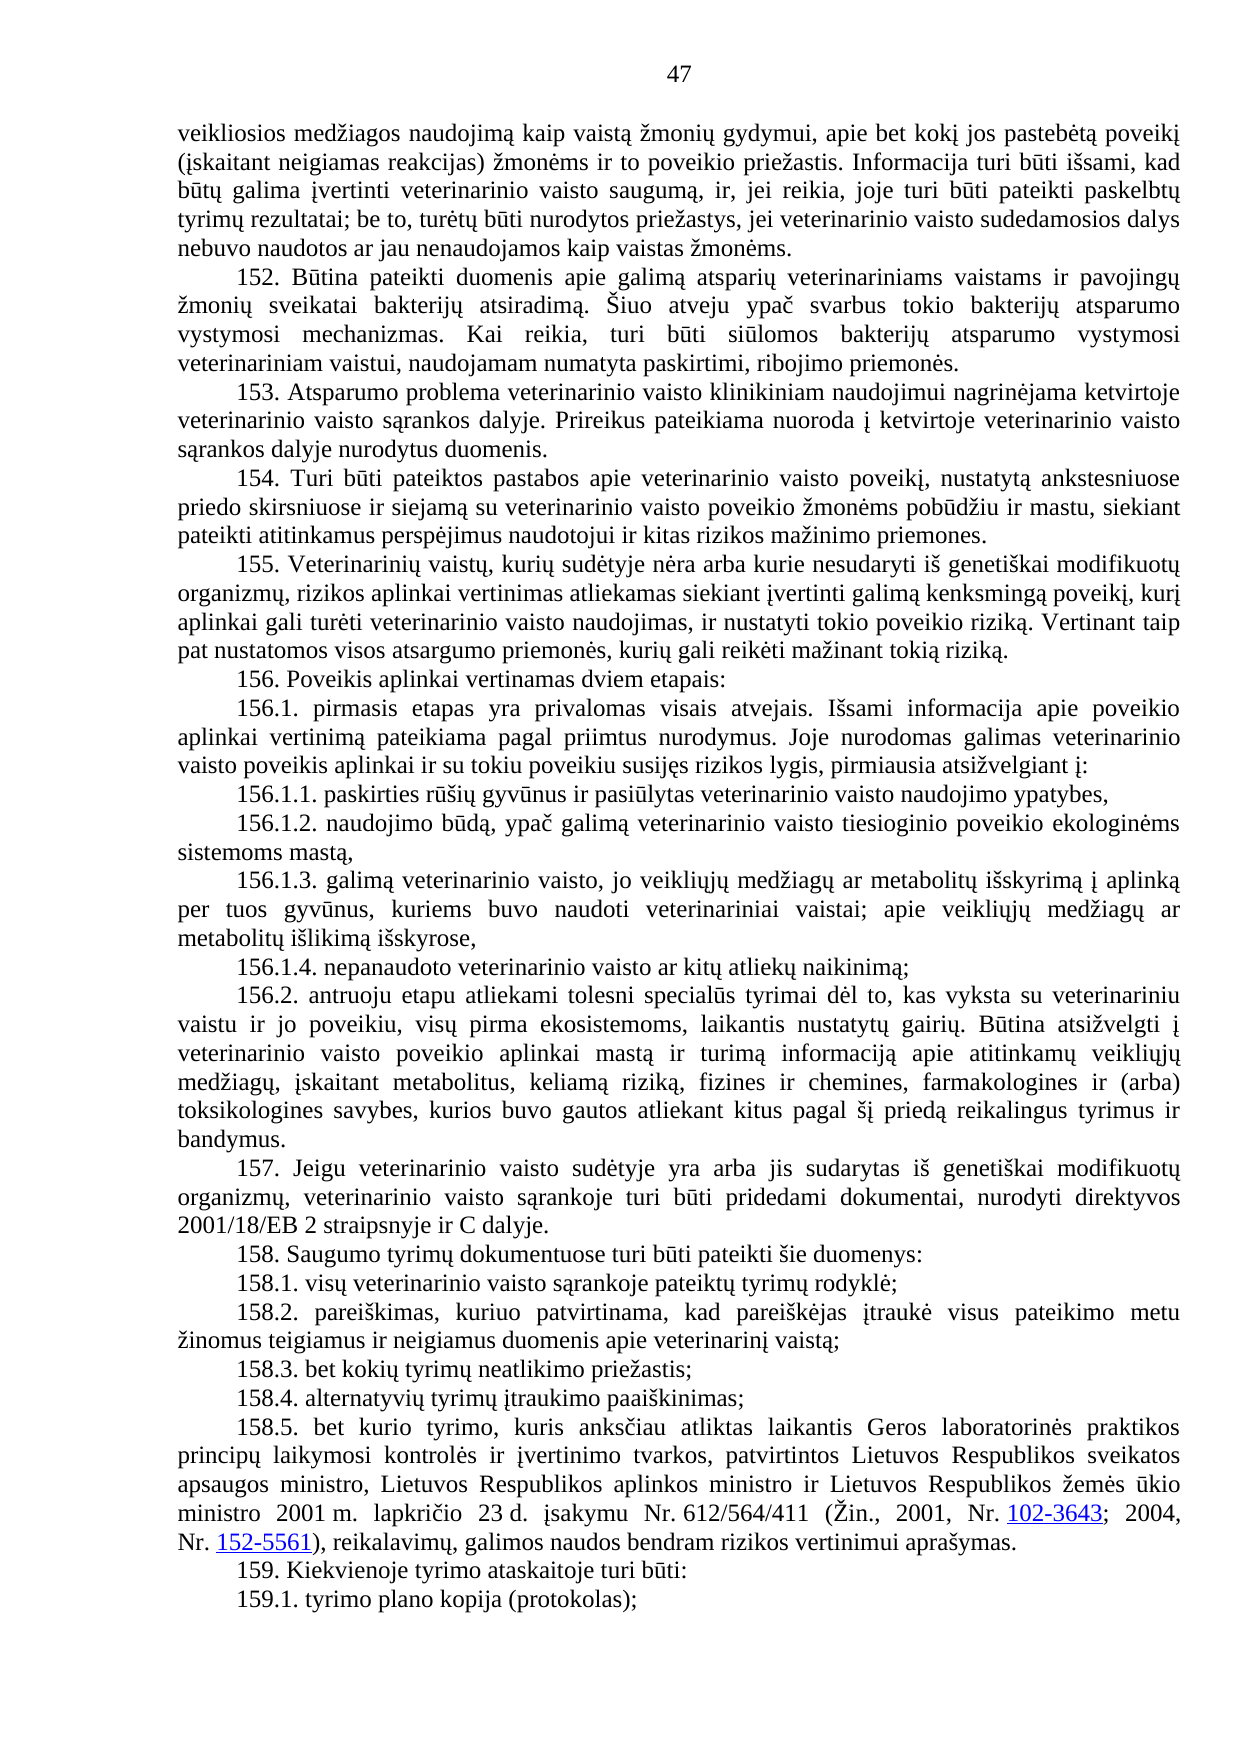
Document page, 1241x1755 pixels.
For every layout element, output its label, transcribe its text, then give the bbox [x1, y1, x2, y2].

text 152. Būtina pateikti duomenis apie galimą atsparių veterinariniams vaistams ir pavojingų žmonių sveikatai bakterijų atsiradimą. Šiuo atveju ypač svarbus tokio bakterijų atsparumo vystymosi mechanizmas. Kai reikia, turi būti siūlomos bakterijų atsparumo vystymosi veterinariniam vaistui, naudojamam numatyta paskirtimi, ribojimo priemonės. [177, 262, 1181, 377]
text 159. Kiekvienoje tyrimo ataskaitoje turi būti: [177, 1556, 1181, 1584]
text 158.5. bet kurio tyrimo, kuris anksčiau atliktas laikantis Geros laboratorinės praktikos principų laikymosi kontrolės ir įvertinimo tvarkos, patvirtintos Lietuvos Respublikos sveikatos apsaugos ministro, Lietuvos Respublikos aplinkos ministro ir Lietuvos Respublikos žemės ūkio ministro 2001 m. lapkričio 23 d. įsakymu Nr. 612/564/411 (Žin., 2001, Nr. 102-3643; 2004, Nr. 152-5561), reikalavimų, galimos naudos bendram rizikos vertinimui aprašymas. [177, 1412, 1181, 1556]
text 154. Turi būti pateiktos pastabos apie veterinarinio vaisto poveikį, nustatytą ankstesniuose priedo skirsniuose ir siejamą su veterinarinio vaisto poveikio žmonėms pobūdžiu ir mastu, siekiant pateikti atitinkamus perspėjimus naudotojui ir kitas rizikos mažinimo priemones. [177, 463, 1181, 549]
text veikliosios medžiagos naudojimą kaip vaistą žmonių gydymui, apie bet kokį jos pastebėtą poveikį (įskaitant neigiamas reakcijas) žmonėms ir to poveikio priežastis. Informacija turi būti išsami, kad būtų galima įvertinti veterinarinio vaisto saugumą, ir, jei reikia, joje turi būti pateikti paskelbtų tyrimų rezultatai; be to, turėtų būti nurodytos priežastys, jei veterinarinio vaisto sudedamosios dalys nebuvo naudotos ar jau nenaudojamos kaip vaistas žmonėms. [177, 118, 1181, 262]
text 156.1.2. naudojimo būdą, ypač galimą veterinarinio vaisto tiesioginio poveikio ekologinėms sistemoms mastą, [177, 808, 1181, 866]
text 155. Veterinarinių vaistų, kurių sudėtyje nėra arba kurie nesudaryti iš genetiškai modifikuotų organizmų, rizikos aplinkai vertinimas atliekamas siekiant įvertinti galimą kenksmingą poveikį, kurį aplinkai gali turėti veterinarinio vaisto naudojimas, ir nustatyti tokio poveikio riziką. Vertinant taip pat nustatomos visos atsargumo priemonės, kurių gali reikėti mažinant tokią riziką. [177, 549, 1181, 664]
text 156.1.3. galimą veterinarinio vaisto, jo veikliųjų medžiagų ar metabolitų išskyrimą į aplinką per tuos gyvūnus, kuriems buvo naudoti veterinariniai vaistai; apie veikliųjų medžiagų ar metabolitų išlikimą išskyrose, [177, 866, 1181, 952]
text 153. Atsparumo problema veterinarinio vaisto klinikiniam naudojimui nagrinėjama ketvirtoje veterinarinio vaisto sąrankos dalyje. Prireikus pateikiama nuoroda į ketvirtoje veterinarinio vaisto sąrankos dalyje nurodytus duomenis. [177, 377, 1181, 463]
text 158.4. alternatyvių tyrimų įtraukimo paaiškinimas; [177, 1383, 1181, 1412]
text 159.1. tyrimo plano kopija (protokolas); [177, 1584, 1181, 1613]
text 156.1.1. paskirties rūšių gyvūnus ir pasiūlytas veterinarinio vaisto naudojimo ypatybes, [177, 779, 1181, 808]
text 158. Saugumo tyrimų dokumentuose turi būti pateikti šie duomenys: [177, 1239, 1181, 1268]
text 158.2. pareiškimas, kuriuo patvirtinama, kad pareiškėjas įtraukė visus pateikimo metu žinomus teigiamus ir neigiamus duomenis apie veterinarinį vaistą; [177, 1297, 1181, 1354]
text 156.1. pirmasis etapas yra privalomas visais atvejais. Išsami informacija apie poveikio aplinkai vertinimą pateikiama pagal priimtus nurodymus. Joje nurodomas galimas veterinarinio vaisto poveikis aplinkai ir su tokiu poveikiu susijęs rizikos lygis, pirmiausia atsižvelgiant į: [177, 693, 1181, 779]
text 158.3. bet kokių tyrimų neatlikimo priežastis; [177, 1354, 1181, 1383]
text 156.2. antruoju etapu atliekami tolesni specialūs tyrimai dėl to, kas vyksta su veterinariniu vaistu ir jo poveikiu, visų pirma ekosistemoms, laikantis nustatytų gairių. Būtina atsižvelgti į veterinarinio vaisto poveikio aplinkai mastą ir turimą informaciją apie atitinkamų veikliųjų medžiagų, įskaitant metabolitus, keliamą riziką, fizines ir chemines, farmakologines ir (arba) toksikologines savybes, kurios buvo gautos atliekant kitus pagal šį priedą reikalingus tyrimus ir bandymus. [177, 981, 1181, 1153]
text 157. Jeigu veterinarinio vaisto sudėtyje yra arba jis sudarytas iš genetiškai modifikuotų organizmų, veterinarinio vaisto sąrankoje turi būti pridedami dokumentai, nurodyti direktyvos 2001/18/EB 2 straipsnyje ir C dalyje. [177, 1153, 1181, 1239]
text 156.1.4. nepanaudoto veterinarinio vaisto ar kitų atliekų naikinimą; [177, 952, 1181, 981]
text 156. Poveikis aplinkai vertinamas dviem etapais: [177, 664, 1181, 693]
text 158.1. visų veterinarinio vaisto sąrankoje pateiktų tyrimų rodyklė; [177, 1268, 1181, 1297]
